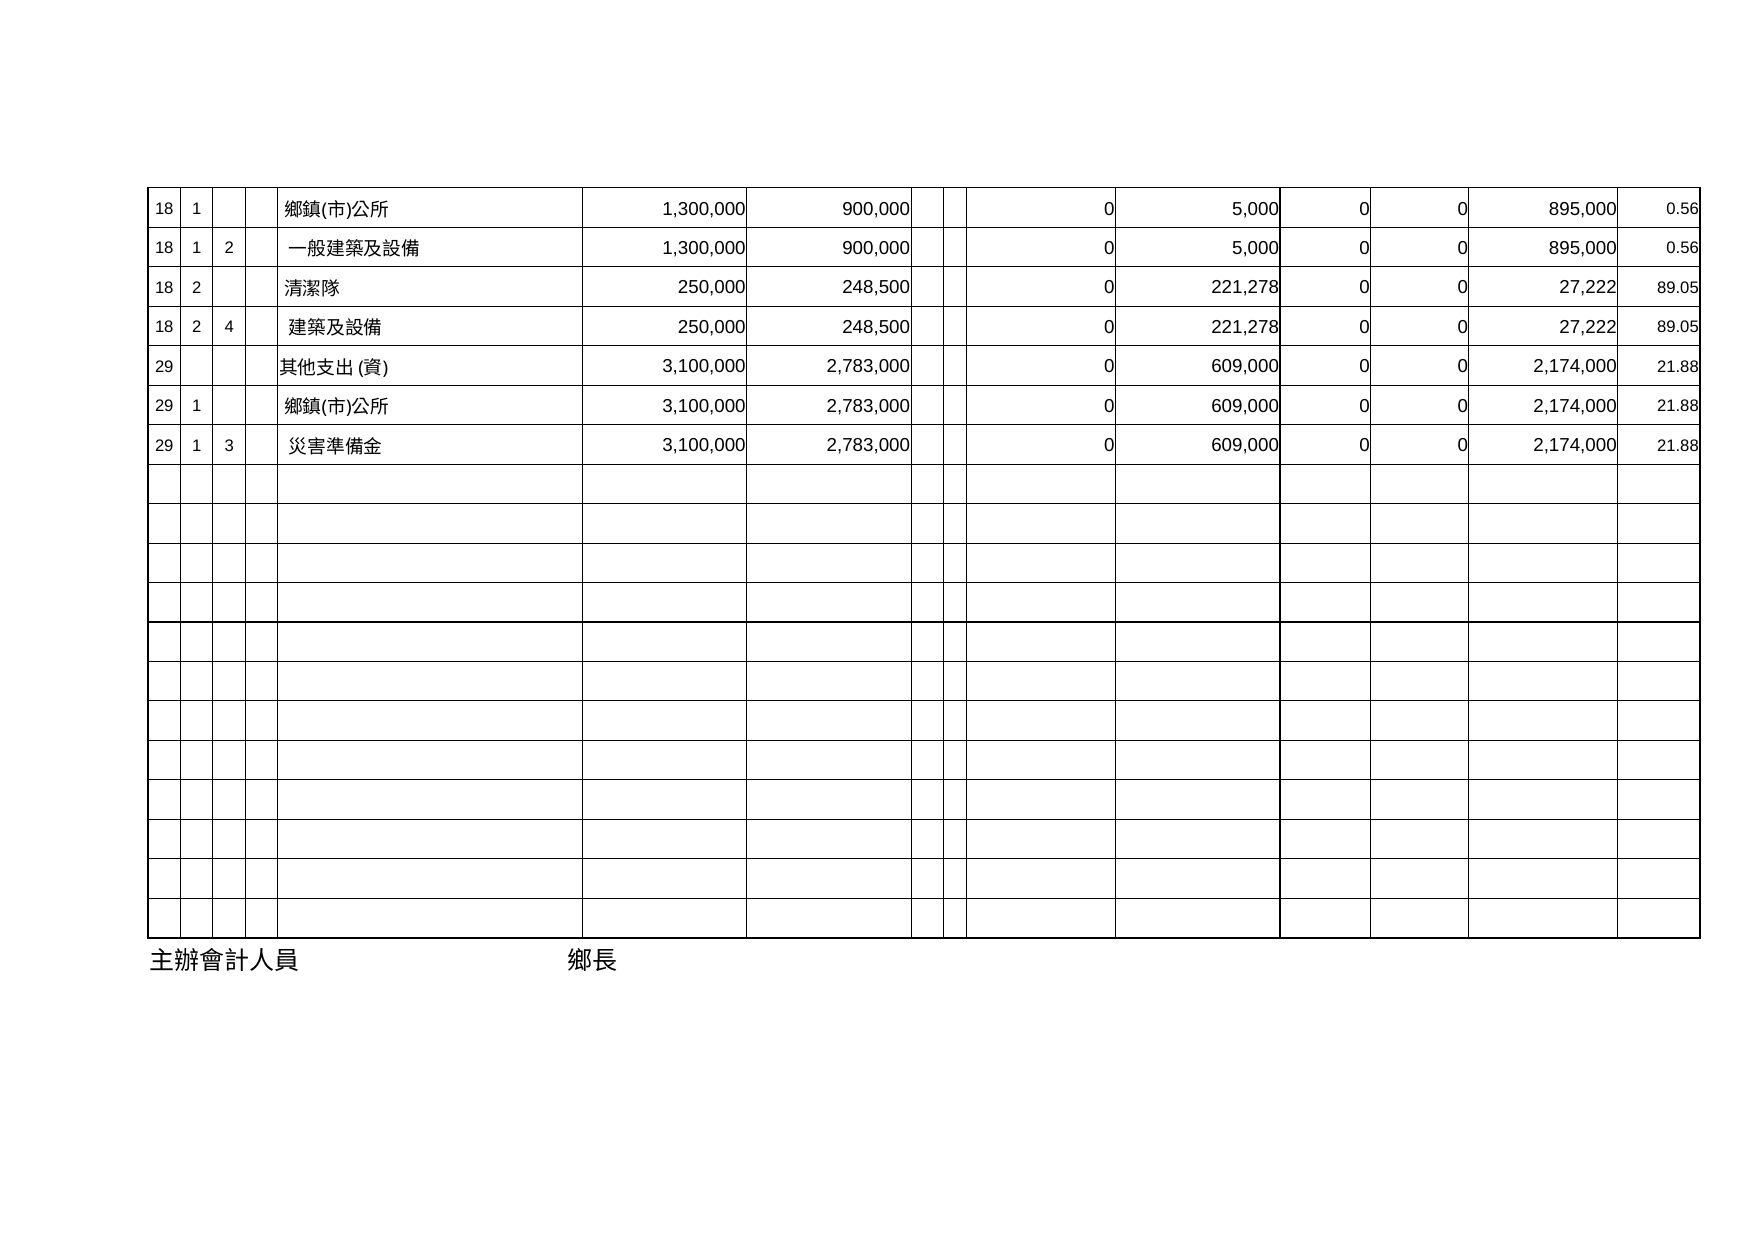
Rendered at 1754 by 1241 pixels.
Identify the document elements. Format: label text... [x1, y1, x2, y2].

table_cell [747, 820, 911, 858]
table_cell [1371, 820, 1468, 858]
table_cell [246, 859, 277, 898]
table_cell [1281, 465, 1370, 503]
table_cell [181, 346, 212, 384]
table_cell [944, 583, 966, 621]
table_cell [213, 741, 245, 779]
table_cell 0 [1281, 386, 1370, 424]
table_cell [149, 544, 180, 582]
table_cell 3,100,000 [583, 386, 746, 424]
table_cell [149, 701, 180, 740]
table_cell [1281, 899, 1370, 937]
table_cell [583, 701, 746, 740]
table_cell 0 [1371, 346, 1468, 384]
table_cell [149, 465, 180, 503]
table_cell [246, 623, 277, 661]
table_cell [246, 425, 277, 463]
table_cell [944, 504, 966, 542]
table_cell 2,783,000 [747, 386, 911, 424]
table_cell [1116, 504, 1279, 542]
table_cell [967, 899, 1115, 937]
table_cell [1371, 465, 1468, 503]
table_cell [967, 504, 1115, 542]
table_cell [912, 346, 943, 384]
table_cell [912, 386, 943, 424]
table_cell [246, 267, 277, 306]
table_cell [278, 504, 582, 542]
table_cell [912, 859, 943, 898]
table_cell [747, 899, 911, 937]
table_cell 一般建築及設備 [278, 228, 582, 266]
table_cell [1371, 504, 1468, 542]
table_cell 18 [149, 307, 180, 345]
table_cell [944, 188, 966, 227]
table_cell [1281, 623, 1370, 661]
table_cell [213, 346, 245, 384]
table_cell [944, 780, 966, 819]
table_cell 21.88 [1618, 386, 1699, 424]
table_cell 其他支出 (資) [278, 346, 582, 384]
table_cell 221,278 [1116, 267, 1279, 306]
table_cell [1281, 504, 1370, 542]
table_cell [944, 701, 966, 740]
table_cell [278, 662, 582, 700]
table_cell 18 [149, 267, 180, 306]
table_cell 0 [1371, 425, 1468, 463]
table_cell [213, 701, 245, 740]
table_cell [278, 465, 582, 503]
table_cell [912, 504, 943, 542]
table_cell 1,300,000 [583, 228, 746, 266]
table_cell [1469, 504, 1617, 542]
table_cell [149, 859, 180, 898]
table_cell [1371, 859, 1468, 898]
table_cell [967, 741, 1115, 779]
table_cell 0 [1371, 188, 1468, 227]
table_cell [213, 465, 245, 503]
table_cell [213, 386, 245, 424]
table_cell [583, 899, 746, 937]
table_cell [583, 544, 746, 582]
table_cell 248,500 [747, 267, 911, 306]
table_cell [1618, 780, 1699, 819]
table_cell [246, 346, 277, 384]
table_cell [278, 623, 582, 661]
table_cell 18 [149, 188, 180, 227]
table_cell [181, 741, 212, 779]
table_cell [246, 899, 277, 937]
table_cell [181, 780, 212, 819]
table_cell [1618, 741, 1699, 779]
table_cell [181, 859, 212, 898]
table_cell [1371, 662, 1468, 700]
table_cell 609,000 [1116, 425, 1279, 463]
table_cell [1618, 544, 1699, 582]
table_cell [944, 425, 966, 463]
table_cell [149, 662, 180, 700]
table_cell [912, 741, 943, 779]
table_cell [583, 780, 746, 819]
table_cell [944, 623, 966, 661]
table_cell [1116, 741, 1279, 779]
table_cell [583, 741, 746, 779]
table_cell [1281, 780, 1370, 819]
table_cell 1 [181, 188, 212, 227]
table_cell 18 [149, 228, 180, 266]
table_cell [1371, 544, 1468, 582]
table_cell [1116, 701, 1279, 740]
table_cell [1116, 662, 1279, 700]
table_cell [1116, 544, 1279, 582]
table_cell [967, 465, 1115, 503]
table_cell [747, 623, 911, 661]
table_cell [246, 662, 277, 700]
table_cell [149, 780, 180, 819]
table_cell [181, 701, 212, 740]
table_cell [944, 346, 966, 384]
table_cell [944, 544, 966, 582]
table_cell 主辦會計人員 鄉長 [148, 939, 1700, 977]
table_cell [944, 465, 966, 503]
table_cell 5,000 [1116, 228, 1279, 266]
table_cell [1116, 780, 1279, 819]
table_cell [747, 662, 911, 700]
table_cell [583, 820, 746, 858]
table_cell [181, 465, 212, 503]
table_cell [912, 544, 943, 582]
table_cell [1116, 859, 1279, 898]
table_cell [1469, 465, 1617, 503]
table_cell [149, 504, 180, 542]
table_cell [1116, 899, 1279, 937]
table_cell [1469, 544, 1617, 582]
table_cell 0 [967, 267, 1115, 306]
table_cell [912, 267, 943, 306]
table_cell 2 [213, 228, 245, 266]
table_cell 0 [967, 346, 1115, 384]
table_cell [1281, 820, 1370, 858]
table_cell [583, 583, 746, 621]
table_cell [747, 544, 911, 582]
table_cell [967, 544, 1115, 582]
table_cell [1281, 544, 1370, 582]
table_cell 89.05 [1618, 267, 1699, 306]
table_cell [278, 820, 582, 858]
table_cell 248,500 [747, 307, 911, 345]
table_cell [912, 307, 943, 345]
table_cell [181, 820, 212, 858]
table_cell 0 [1281, 188, 1370, 227]
table_cell 2,174,000 [1469, 425, 1617, 463]
table_cell [246, 741, 277, 779]
table_cell 清潔隊 [278, 267, 582, 306]
table_cell [278, 899, 582, 937]
table_cell [1469, 820, 1617, 858]
table_cell [944, 307, 966, 345]
table_cell 0 [1281, 267, 1370, 306]
table_cell [912, 899, 943, 937]
table_cell [278, 544, 582, 582]
table_cell 0 [967, 228, 1115, 266]
table_cell 895,000 [1469, 188, 1617, 227]
table_cell 2,174,000 [1469, 386, 1617, 424]
table_cell [1116, 820, 1279, 858]
table_cell 250,000 [583, 267, 746, 306]
table_cell [213, 267, 245, 306]
table_cell 900,000 [747, 228, 911, 266]
table_cell [912, 780, 943, 819]
table_cell 3,100,000 [583, 346, 746, 384]
table_cell [1469, 583, 1617, 621]
table_cell [246, 465, 277, 503]
table_cell [278, 701, 582, 740]
table_cell [1618, 662, 1699, 700]
table_cell 0 [967, 188, 1115, 227]
table_cell [1618, 899, 1699, 937]
table_cell [912, 583, 943, 621]
table_cell 2,783,000 [747, 346, 911, 384]
table_cell [278, 741, 582, 779]
table_cell [246, 544, 277, 582]
table_cell [149, 583, 180, 621]
table_cell [148, 977, 1700, 1016]
table_cell [747, 780, 911, 819]
table_cell 0 [1371, 267, 1468, 306]
table_cell 0 [1281, 346, 1370, 384]
table_cell [149, 820, 180, 858]
table_cell [246, 504, 277, 542]
table_cell [967, 859, 1115, 898]
table_cell [1116, 465, 1279, 503]
table_cell [944, 820, 966, 858]
table_cell 0 [967, 307, 1115, 345]
table_cell [1116, 583, 1279, 621]
table_cell [149, 623, 180, 661]
table_cell 21.88 [1618, 346, 1699, 384]
table_cell [246, 188, 277, 227]
table_cell [912, 188, 943, 227]
table_cell [1618, 583, 1699, 621]
table_cell [213, 583, 245, 621]
table_cell [246, 307, 277, 345]
table_cell 1 [181, 228, 212, 266]
table_cell 0 [1281, 307, 1370, 345]
table_cell [213, 780, 245, 819]
table_cell [1469, 623, 1617, 661]
table_cell 3 [213, 425, 245, 463]
table_cell [149, 741, 180, 779]
table_cell [213, 662, 245, 700]
table_cell 29 [149, 386, 180, 424]
table_cell [967, 662, 1115, 700]
table_cell 609,000 [1116, 346, 1279, 384]
table_cell 0 [1371, 386, 1468, 424]
table_cell [181, 662, 212, 700]
table_cell [246, 701, 277, 740]
table_cell 1,300,000 [583, 188, 746, 227]
table_cell 0 [1371, 228, 1468, 266]
table_cell [181, 583, 212, 621]
table_cell [181, 899, 212, 937]
table_cell [1371, 899, 1468, 937]
table_cell 0 [967, 425, 1115, 463]
table_cell 1 [181, 386, 212, 424]
table_cell [583, 504, 746, 542]
table_cell 0 [1371, 307, 1468, 345]
table_cell 建築及設備 [278, 307, 582, 345]
table_cell [912, 228, 943, 266]
table_cell [912, 662, 943, 700]
table_cell [967, 583, 1115, 621]
table_cell [1116, 623, 1279, 661]
table_cell [1618, 465, 1699, 503]
table_cell [1281, 859, 1370, 898]
table_cell [967, 820, 1115, 858]
table_cell [967, 701, 1115, 740]
table_cell 鄉鎮(市)公所 [278, 386, 582, 424]
table_cell [1371, 701, 1468, 740]
table_cell [747, 583, 911, 621]
table_cell [944, 859, 966, 898]
table_cell [181, 623, 212, 661]
table_cell [583, 662, 746, 700]
table_cell 0 [967, 386, 1115, 424]
table_cell [944, 741, 966, 779]
table_cell [278, 780, 582, 819]
table_cell [213, 188, 245, 227]
table_cell [1469, 662, 1617, 700]
table_cell [181, 504, 212, 542]
table_cell 89.05 [1618, 307, 1699, 345]
table_cell [1371, 780, 1468, 819]
table_cell 0 [1281, 425, 1370, 463]
table_cell [1469, 859, 1617, 898]
table_cell [213, 899, 245, 937]
table_cell [1281, 741, 1370, 779]
table_cell 2 [181, 307, 212, 345]
table_cell [213, 544, 245, 582]
table_cell [1618, 859, 1699, 898]
table_cell 27,222 [1469, 307, 1617, 345]
table_cell [1618, 504, 1699, 542]
table_cell [912, 820, 943, 858]
table_cell [1469, 899, 1617, 937]
table_cell [944, 662, 966, 700]
table_cell [583, 465, 746, 503]
table_cell [181, 544, 212, 582]
table_cell 221,278 [1116, 307, 1279, 345]
table_cell 0.56 [1618, 228, 1699, 266]
table_cell [944, 267, 966, 306]
table_cell [944, 386, 966, 424]
table_cell [747, 701, 911, 740]
table_cell [246, 780, 277, 819]
table_cell 5,000 [1116, 188, 1279, 227]
table_cell 29 [149, 346, 180, 384]
table_cell [149, 899, 180, 937]
table_cell [278, 859, 582, 898]
table_cell [1281, 701, 1370, 740]
table_cell [1469, 741, 1617, 779]
table_cell 2 [181, 267, 212, 306]
table_cell [213, 504, 245, 542]
table_cell [583, 859, 746, 898]
table_cell 21.88 [1618, 425, 1699, 463]
table_cell [246, 386, 277, 424]
table_cell [213, 859, 245, 898]
table_cell 2,174,000 [1469, 346, 1617, 384]
table_cell 1 [181, 425, 212, 463]
table_cell [1618, 623, 1699, 661]
table_cell [944, 228, 966, 266]
table_cell [583, 623, 746, 661]
table_cell 250,000 [583, 307, 746, 345]
table_cell 4 [213, 307, 245, 345]
table_cell [1618, 701, 1699, 740]
table_cell [1618, 820, 1699, 858]
table_cell [1371, 623, 1468, 661]
table_cell [213, 623, 245, 661]
table_cell [912, 465, 943, 503]
table_cell [278, 583, 582, 621]
table_cell [912, 701, 943, 740]
table_cell [912, 623, 943, 661]
table_cell 0.56 [1618, 188, 1699, 227]
table_cell [246, 583, 277, 621]
table_cell 895,000 [1469, 228, 1617, 266]
table_cell [1469, 780, 1617, 819]
table_cell [967, 780, 1115, 819]
table_cell [1281, 583, 1370, 621]
table_cell 27,222 [1469, 267, 1617, 306]
table_cell 2,783,000 [747, 425, 911, 463]
table_cell [967, 623, 1115, 661]
table_cell 0 [1281, 228, 1370, 266]
table_cell 鄉鎮(市)公所 [278, 188, 582, 227]
table_cell 3,100,000 [583, 425, 746, 463]
table_cell [1281, 662, 1370, 700]
table_cell [747, 465, 911, 503]
table_cell 29 [149, 425, 180, 463]
table_cell [944, 899, 966, 937]
table_cell [213, 820, 245, 858]
table_cell 609,000 [1116, 386, 1279, 424]
table_cell [246, 228, 277, 266]
table_cell [1371, 583, 1468, 621]
table_cell 災害準備金 [278, 425, 582, 463]
table_cell [1371, 741, 1468, 779]
table_cell [1469, 701, 1617, 740]
table_cell [747, 504, 911, 542]
table_cell [912, 425, 943, 463]
table_cell [747, 859, 911, 898]
table_cell 900,000 [747, 188, 911, 227]
table_cell [246, 820, 277, 858]
table_cell [747, 741, 911, 779]
